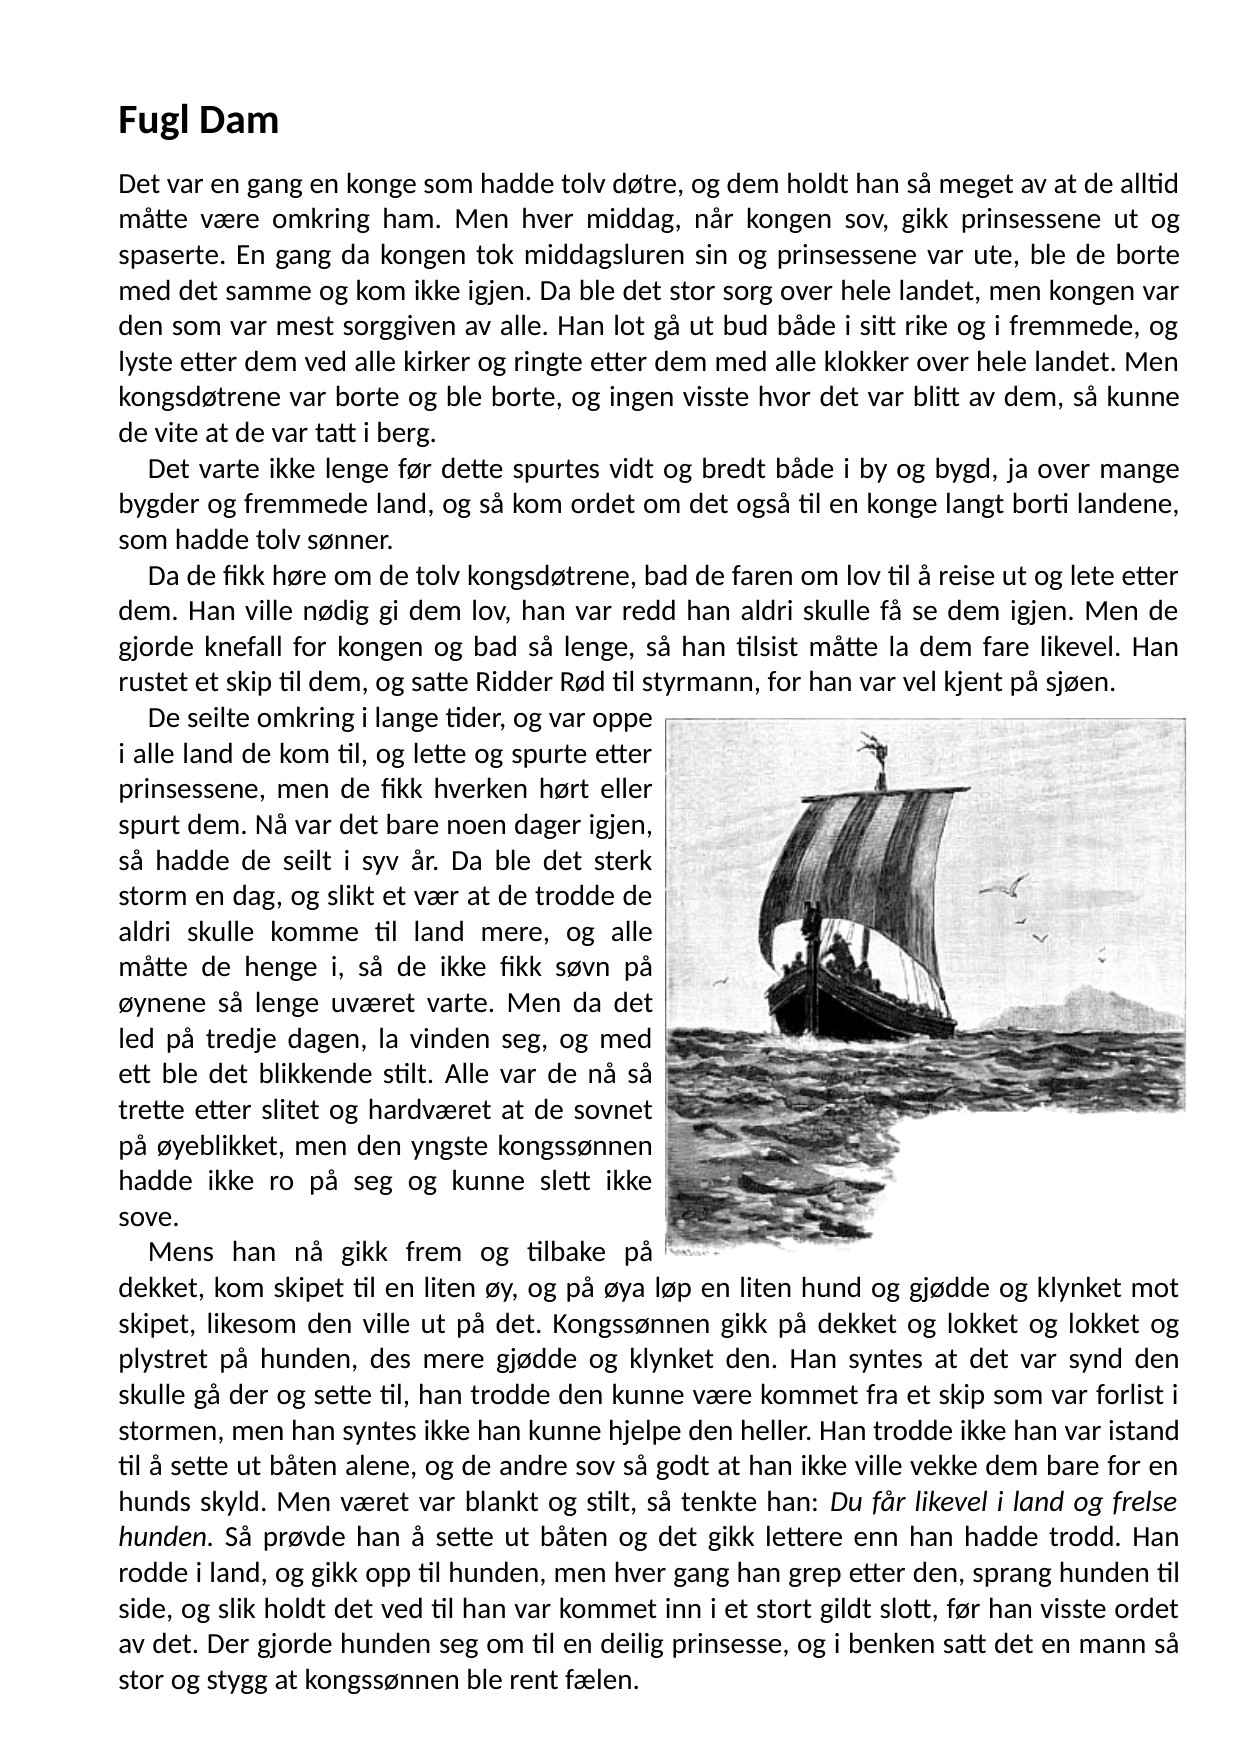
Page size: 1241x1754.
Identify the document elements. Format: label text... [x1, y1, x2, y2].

text Da de fikk høre om de tolv kongsdøtrene, bad de faren om lov til å reise ut og lete etter dem. Han ville nødig gi dem lov, han var redd han aldri skulle få se dem igjen. Men de gjorde knefall for kongen og bad så lenge, så han tilsist måtte la dem fare likevel. Han rustet et skip til dem, og satte Ridder Rød til styrmann, for han var vel kjent på sjøen. [118, 557, 1181, 699]
text Mens han nå gikk frem og tilbake på dekket, kom skipet til en liten øy, og på øya løp en liten hund og gjødde og klynket mot skipet, likesom den ville ut på det. Kongssønnen gikk på dekket og lokket og lokket og plystret på hunden, des mere gjødde og klynket den. Han syntes at det var synd den skulle gå der og sette til, han trodde den kunne være kommet fra et skip som var forlist i stormen, men han syntes ikke han kunne hjelpe den heller. Han trodde ikke han var istand til å sette ut båten alene, og de andre sov så godt at han ikke ville vekke dem bare for en hunds skyld. Men været var blankt og stilt, så tenkte han: Du får likevel i land og frelse hunden. Så prøvde han å sette ut båten og det gikk lettere enn han hadde trodd. Han rodde i land, og gikk opp til hunden, men hver gang han grep etter den, sprang hunden til side, og slik holdt det ved til han var kommet inn i et stort gildt slott, før han visste ordet av det. Der gjorde hunden seg om til en deilig prinsesse, og i benken satt det en mann så stor og stygg at kongssønnen ble rent fælen. [118, 1233, 1181, 1697]
picture [665, 718, 1187, 1256]
text De seilte omkring i lange tider, og var oppe i alle land de kom til, og lette og spurte etter prinsessene, men de fikk hverken hørt eller spurt dem. Nå var det bare noen dager igjen, så hadde de seilt i syv år. Da ble det sterk storm en dag, og slikt et vær at de trodde de aldri skulle komme til land mere, og alle måtte de henge i, så de ikke fikk søvn på øynene så lenge uværet varte. Men da det led på tredje dagen, la vinden seg, og med ett ble det blikkende stilt. Alle var de nå så trette etter slitet og hardværet at de sovnet på øyeblikket, men den yngste kongssønnen hadde ikke ro på seg og kunne slett ikke sove. [118, 699, 1181, 1233]
text Det varte ikke lenge før dette spurtes vidt og bredt både i by og bygd, ja over mange bygder og fremmede land, og så kom ordet om det også til en konge langt borti landene, som hadde tolv sønner. [118, 450, 1181, 557]
subtitle Fugl Dam [118, 93, 1181, 143]
text Det var en gang en konge som hadde tolv døtre, og dem holdt han så meget av at de alltid måtte være omkring ham. Men hver middag, når kongen sov, gikk prinsessene ut og spaserte. En gang da kongen tok middagsluren sin og prinsessene var ute, ble de borte med det samme og kom ikke igjen. Da ble det stor sorg over hele landet, men kongen var den som var mest sorggiven av alle. Han lot gå ut bud både i sitt rike og i fremmede, og lyste etter dem ved alle kirker og ringte etter dem med alle klokker over hele landet. Men kongsdøtrene var borte og ble borte, og ingen visste hvor det var blitt av dem, så kunne de vite at de var tatt i berg. [118, 165, 1181, 450]
